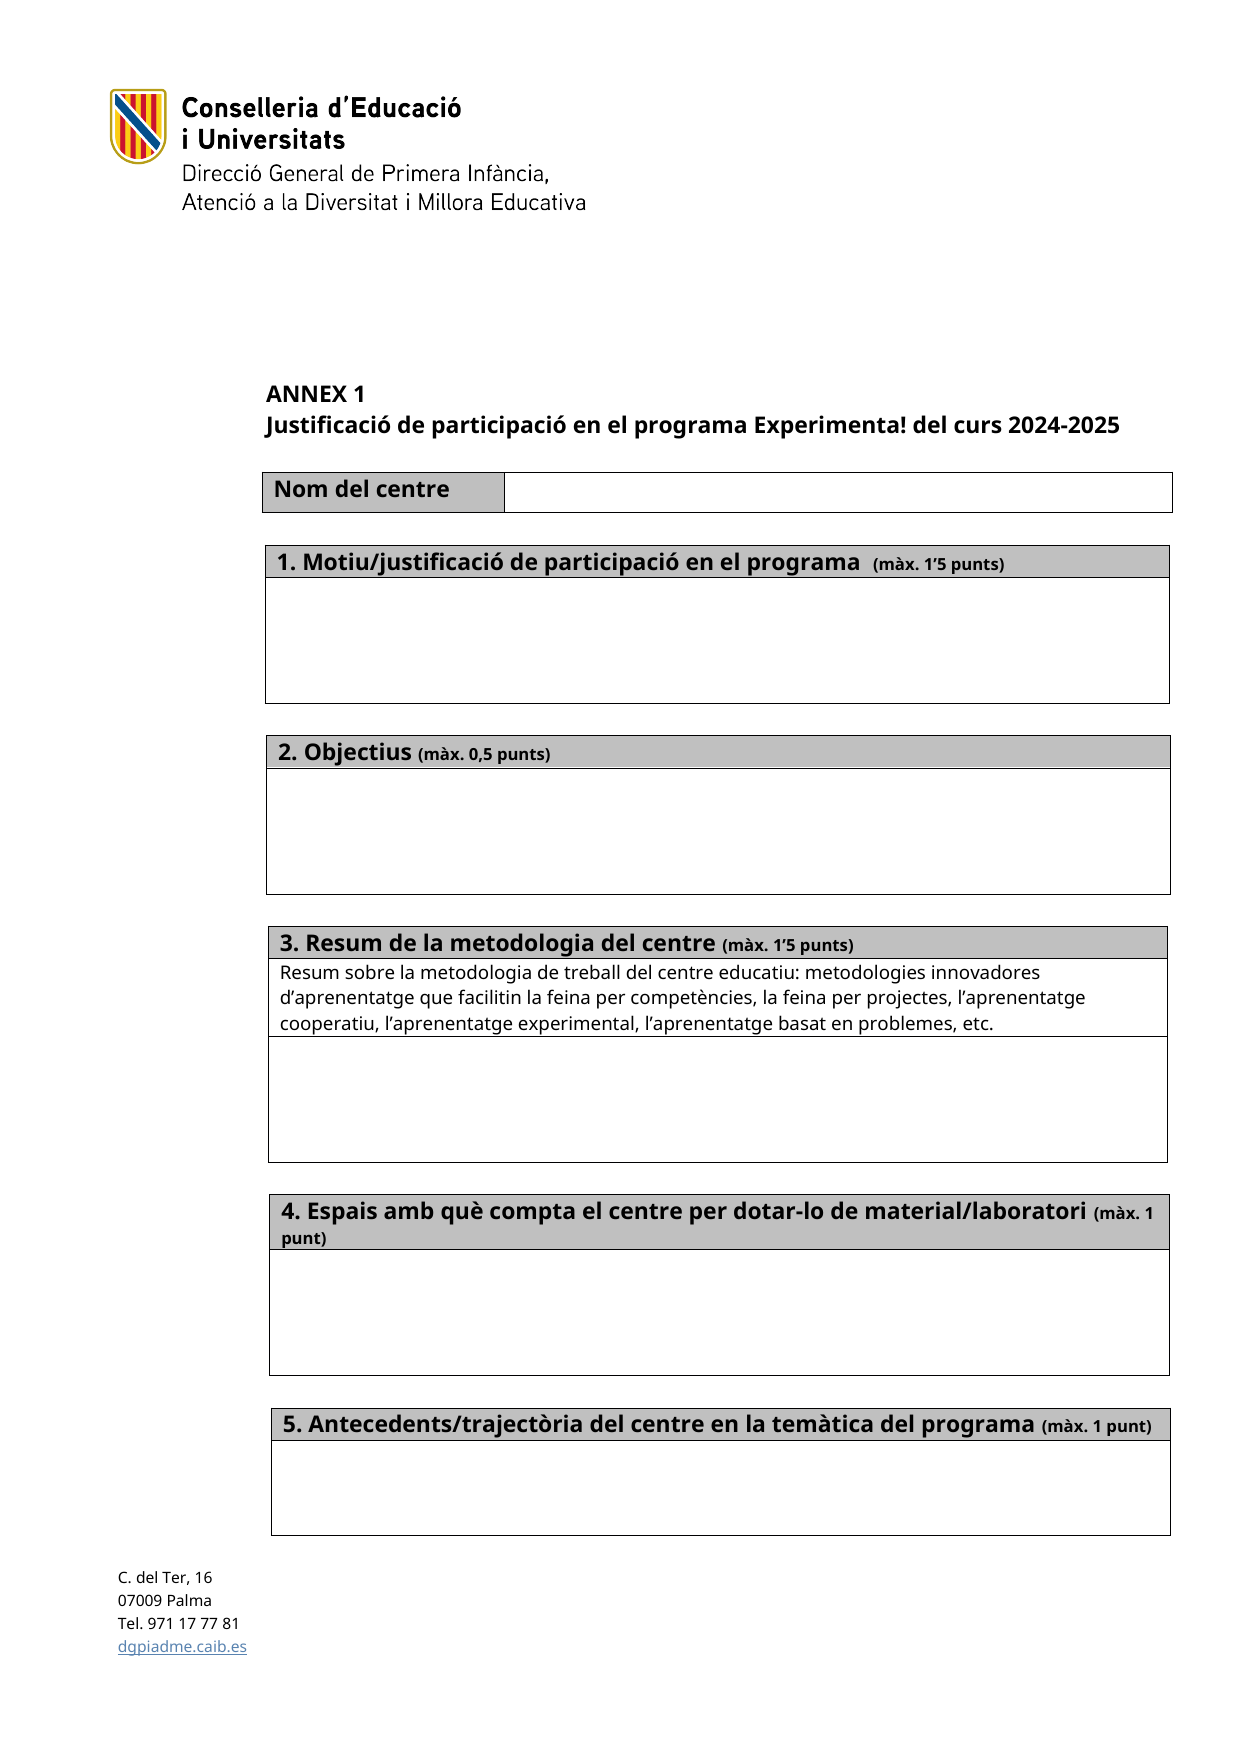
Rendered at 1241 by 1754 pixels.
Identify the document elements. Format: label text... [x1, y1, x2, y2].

picture [96, 66, 599, 234]
table_cell Resum sobre la metodologia de treball del centre educatiu: metodologies innovadores d’aprenentatge que facilitin la feina per competències, la feina per projectes, l’aprenentatge cooperatiu, l’aprenentatge experimental, l’aprenentatge basat en problemes, etc. [269, 959, 1167, 1036]
table_header 4. Espais amb què compta el centre per dotar-lo de material/laboratori (màx. 1 punt) [270, 1195, 1169, 1249]
table_header Nom del centre [263, 473, 504, 512]
table_header [505, 473, 1172, 512]
table_cell [270, 1250, 1169, 1375]
table_cell [267, 769, 1170, 893]
table_header 1. Motiu/justificació de participació en el programa (màx. 1’5 punts) [266, 546, 1169, 577]
text ANNEX 1 [266, 378, 1152, 409]
table_header 5. Antecedents/trajectòria del centre en la temàtica del programa (màx. 1 punt) [272, 1409, 1170, 1440]
table_cell [272, 1441, 1170, 1534]
table_cell [269, 1037, 1167, 1162]
table_header 3. Resum de la metodologia del centre (màx. 1’5 punts) [269, 927, 1167, 958]
text Justificació de participació en el programa Experimenta! del curs 2024-2025 [266, 409, 1152, 440]
table_header 2. Objectius (màx. 0,5 punts) [267, 736, 1170, 767]
table_cell [266, 578, 1169, 703]
